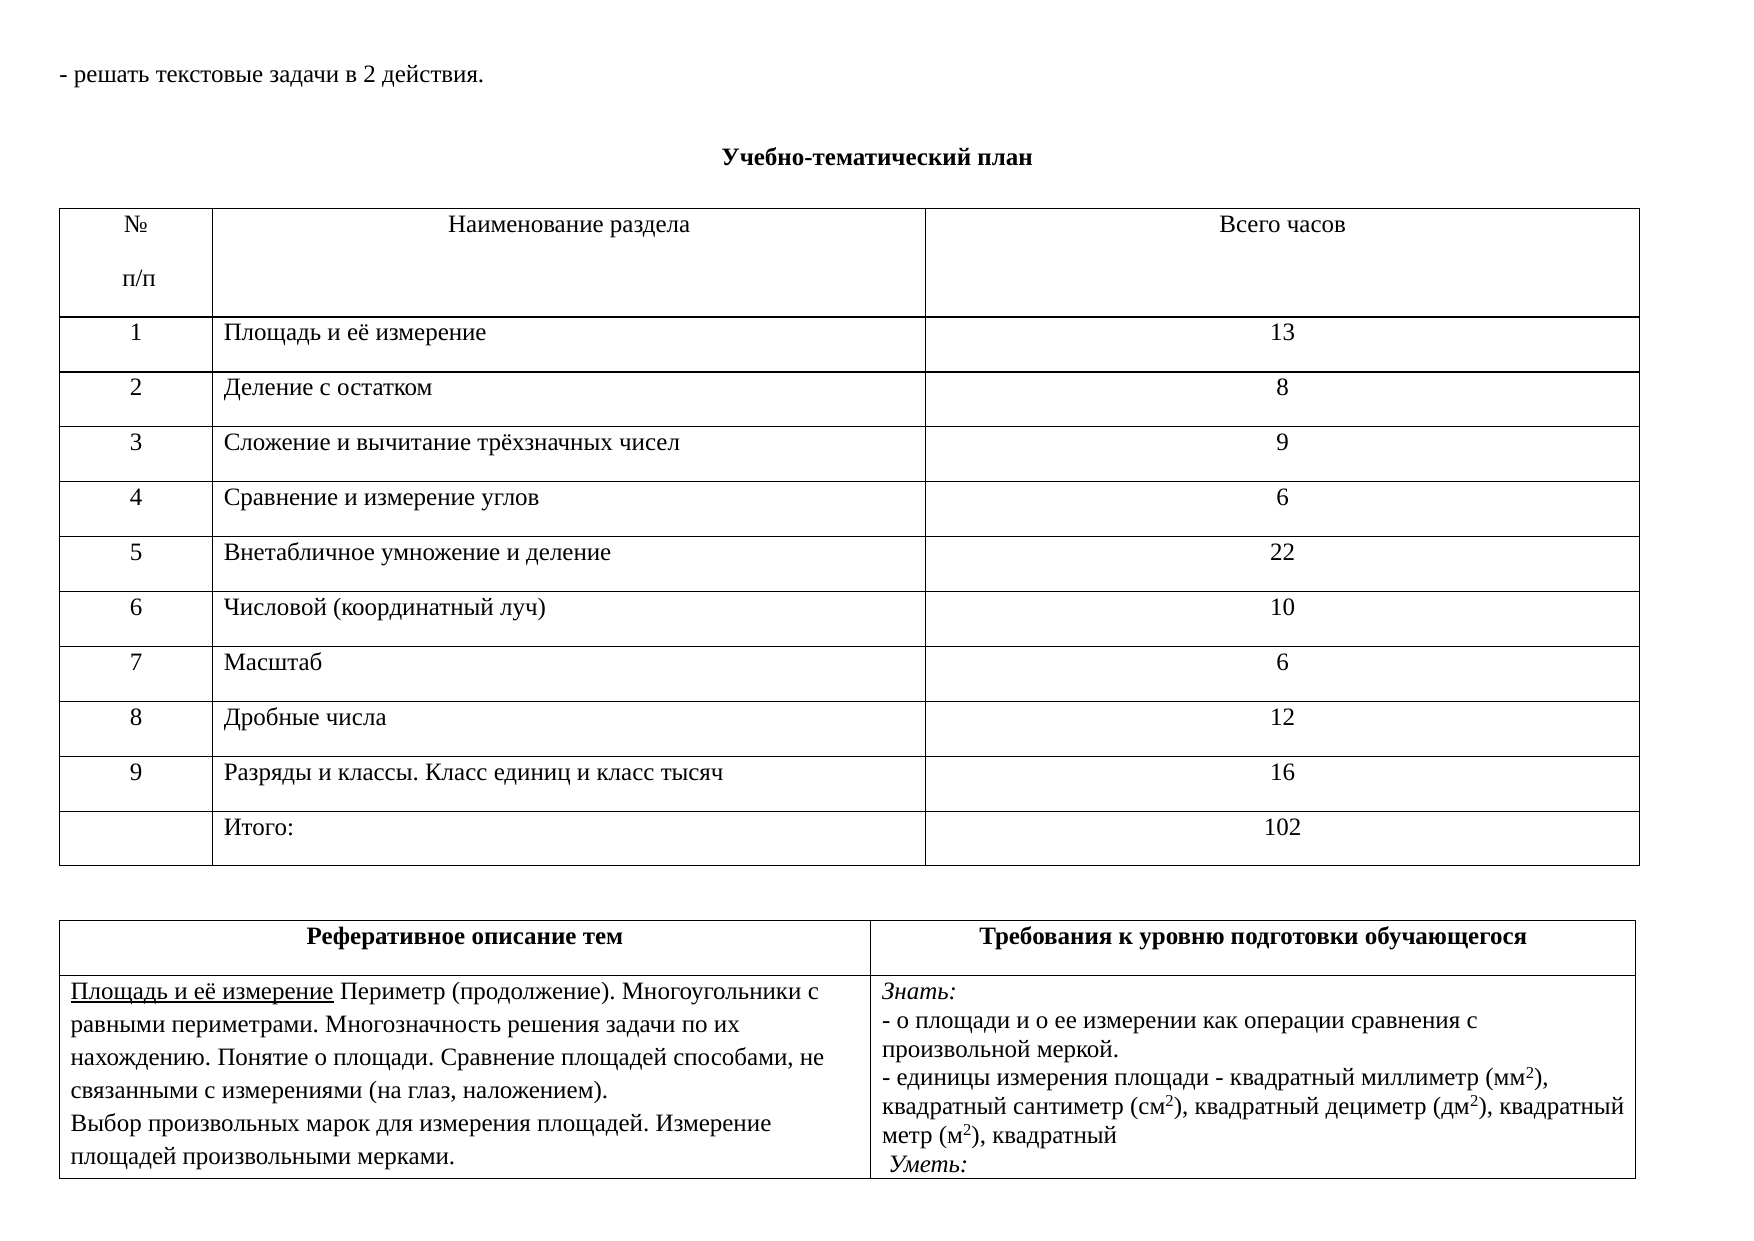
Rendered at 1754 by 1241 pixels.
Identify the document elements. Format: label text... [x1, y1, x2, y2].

table_cell 6 [926, 647, 1639, 701]
table_cell [60, 812, 212, 865]
table_header Всего часов [926, 209, 1639, 316]
table_cell 9 [60, 757, 212, 811]
table_cell 8 [60, 702, 212, 756]
table_cell Внетабличное умножение и деление [213, 537, 925, 591]
text Учебно-тематический план [59, 142, 1695, 170]
table_header № п/п [60, 209, 212, 316]
table_cell 4 [60, 482, 212, 536]
table_cell 8 [926, 373, 1639, 426]
table_cell 12 [926, 702, 1639, 756]
table_cell Итого: [213, 812, 925, 865]
table_cell Масштаб [213, 647, 925, 701]
table_cell 13 [926, 318, 1639, 371]
table_cell Разряды и классы. Класс единиц и класс тысяч [213, 757, 925, 811]
table_cell 5 [60, 537, 212, 591]
table_header Требования к уровню подготовки обучающегося [871, 921, 1635, 975]
table_header Наименование раздела [213, 209, 925, 316]
table_cell Дробные числа [213, 702, 925, 756]
table_cell 3 [60, 427, 212, 481]
table_cell 10 [926, 592, 1639, 646]
table_cell 1 [60, 318, 212, 371]
table_cell 102 [926, 812, 1639, 865]
table_cell 7 [60, 647, 212, 701]
table_cell Сравнение и измерение углов [213, 482, 925, 536]
table_cell 16 [926, 757, 1639, 811]
table_cell Деление с остатком [213, 373, 925, 426]
table_cell Сложение и вычитание трёхзначных чисел [213, 427, 925, 481]
table_cell 6 [60, 592, 212, 646]
table_cell 6 [926, 482, 1639, 536]
table_cell Площадь и её измерение Периметр (продолжение). Многоугольники с равными периметрами. Многозначность решения задачи по их нахождению. Понятие о площади. Сравнение площадей способами, не связанными с измерениями (на глаз, наложением). Выбор произвольных марок для измерения площадей. Измерение площадей произвольными мерками. [60, 976, 870, 1177]
table_cell Площадь и её измерение [213, 318, 925, 371]
table_cell Знать: - о площади и о ее измерении как операции сравнения с произвольной меркой. - единицы измерения площади - квадратный миллиметр (мм2), квадратный сантиметр (см2), квадратный дециметр (дм2), квадратный метр (м2), квадратный Уметь: [871, 976, 1635, 1177]
table_cell 2 [60, 373, 212, 426]
table_cell 22 [926, 537, 1639, 591]
table_header Реферативное описание тем [60, 921, 870, 975]
text - решать текстовые задачи в 2 действия. [59, 59, 1695, 88]
table_cell 9 [926, 427, 1639, 481]
table_cell Числовой (координатный луч) [213, 592, 925, 646]
